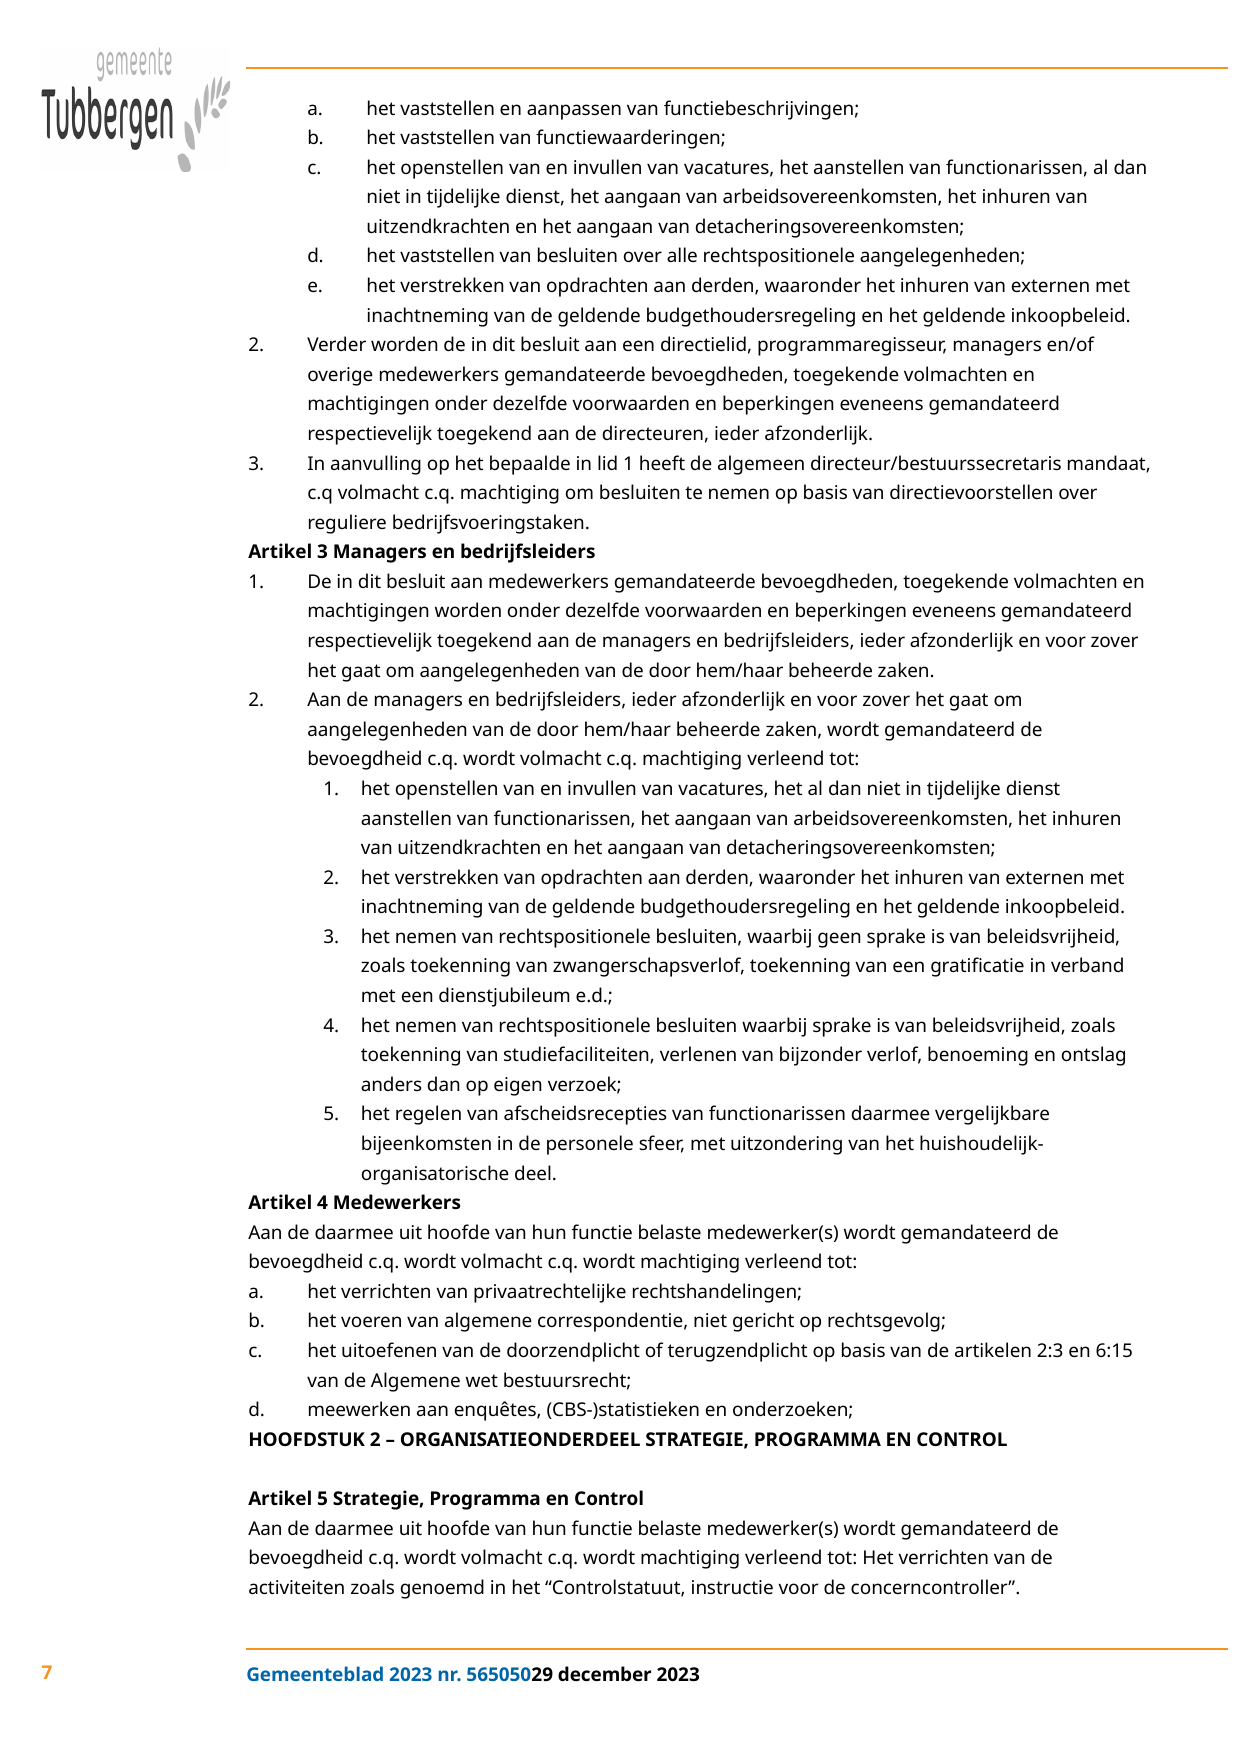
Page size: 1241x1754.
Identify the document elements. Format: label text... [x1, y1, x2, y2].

text Artikel 3 Managers en bedrijfsleiders [248, 538, 1152, 564]
list Verder worden de in dit besluit aan een directielid, programmaregisseur, managers en/of overige medewerkers gemandateerde bevoegdheden, toegekende volmachten en machtigingen onder dezelfde voorwaarden en beperkingen eveneens gemandateerd respectievelijk toegekend aan de directeuren, ieder afzonderlijk. [248, 331, 1152, 446]
text Aan de daarmee uit hoofde van hun functie belaste medewerker(s) wordt gemandateerd de bevoegdheid c.q. wordt volmacht c.q. wordt machtiging verleend tot: Het verrichten van de activiteiten zoals genoemd in het “Controlstatuut, instructie voor de concerncontroller”. [248, 1515, 1152, 1600]
picture [41, 47, 231, 172]
list het verstrekken van opdrachten aan derden, waaronder het inhuren van externen met inachtneming van de geldende budgethoudersregeling en het geldende inkoopbeleid. [323, 864, 1152, 919]
list In aanvulling op het bepaalde in lid 1 heeft de algemeen directeur/bestuurssecretaris mandaat, c.q volmacht c.q. machtiging om besluiten te nemen op basis van directievoorstellen over reguliere bedrijfsvoeringstaken. [248, 450, 1152, 535]
list het uitoefenen van de doorzendplicht of terugzendplicht op basis van de artikelen 2:3 en 6:15 van de Algemene wet bestuursrecht; [248, 1337, 1152, 1393]
list meewerken aan enquêtes, (CBS-)statistieken en onderzoeken; [248, 1396, 1152, 1422]
text Artikel 4 Medewerkers [248, 1189, 1152, 1215]
list het voeren van algemene correspondentie, niet gericht op rechtsgevolg; [248, 1308, 1152, 1333]
list het verrichten van privaatrechtelijke rechtshandelingen; [248, 1278, 1152, 1304]
list De in dit besluit aan medewerkers gemandateerde bevoegdheden, toegekende volmachten en machtigingen worden onder dezelfde voorwaarden en beperkingen eveneens gemandateerd respectievelijk toegekend aan de managers en bedrijfsleiders, ieder afzonderlijk en voor zover het gaat om aangelegenheden van de door hem/haar beheerde zaken. [248, 568, 1152, 683]
text HOOFDSTUK 2 – ORGANISATIEONDERDEEL STRATEGIE, PROGRAMMA EN CONTROL [248, 1426, 1152, 1452]
list het openstellen van en invullen van vacatures, het al dan niet in tijdelijke dienst aanstellen van functionarissen, het aangaan van arbeidsovereenkomsten, het inhuren van uitzendkrachten en het aangaan van detacheringsovereenkomsten; [323, 775, 1152, 860]
list het openstellen van en invullen van vacatures, het aanstellen van functionarissen, al dan niet in tijdelijke dienst, het aangaan van arbeidsovereenkomsten, het inhuren van uitzendkrachten en het aangaan van detacheringsovereenkomsten; [307, 154, 1152, 239]
list het nemen van rechtspositionele besluiten waarbij sprake is van beleidsvrijheid, zoals toekenning van studiefaciliteiten, verlenen van bijzonder verlof, benoeming en ontslag anders dan op eigen verzoek; [323, 1012, 1152, 1097]
list het regelen van afscheidsrecepties van functionarissen daarmee vergelijkbare bijeenkomsten in de personele sfeer, met uitzondering van het huishoudelijk-organisatorische deel. [323, 1101, 1152, 1186]
list het vaststellen van functiewaarderingen; [307, 124, 1152, 150]
list het verstrekken van opdrachten aan derden, waaronder het inhuren van externen met inachtneming van de geldende budgethoudersregeling en het geldende inkoopbeleid. [307, 272, 1152, 328]
text Artikel 5 Strategie, Programma en Control [248, 1485, 1152, 1511]
list het nemen van rechtspositionele besluiten, waarbij geen sprake is van beleidsvrijheid, zoals toekenning van zwangerschapsverlof, toekenning van een gratificatie in verband met een dienstjubileum e.d.; [323, 923, 1152, 1008]
list Aan de managers en bedrijfsleiders, ieder afzonderlijk en voor zover het gaat om aangelegenheden van de door hem/haar beheerde zaken, wordt gemandateerd de bevoegdheid c.q. wordt volmacht c.q. machtiging verleend tot: [248, 686, 1152, 771]
list het vaststellen en aanpassen van functiebeschrijvingen; [307, 95, 1152, 121]
list het vaststellen van besluiten over alle rechtspositionele aangelegenheden; [307, 243, 1152, 268]
text Aan de daarmee uit hoofde van hun functie belaste medewerker(s) wordt gemandateerd de bevoegdheid c.q. wordt volmacht c.q. wordt machtiging verleend tot: [248, 1219, 1152, 1274]
